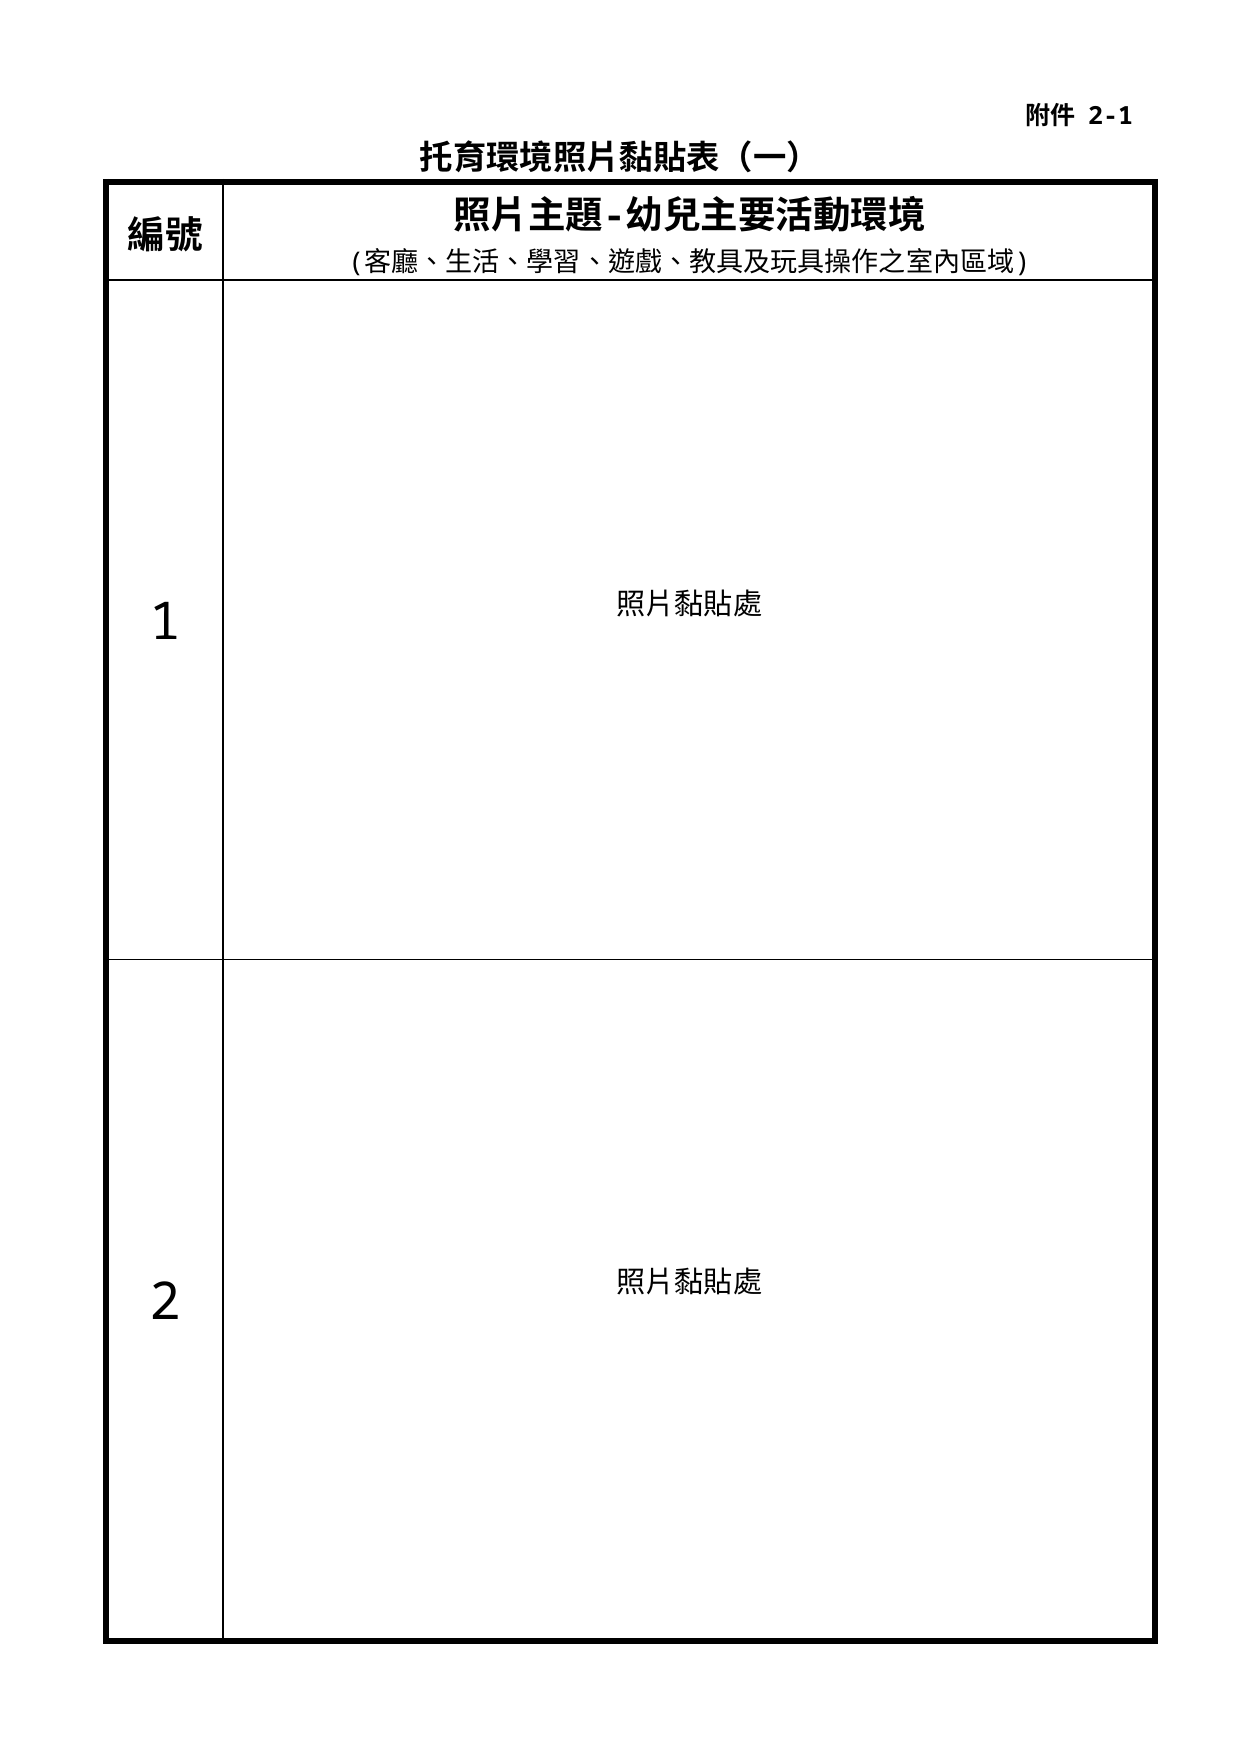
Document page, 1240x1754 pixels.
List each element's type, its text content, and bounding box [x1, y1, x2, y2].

table_cell 照片黏貼處 [224, 960, 1152, 1638]
text 附件 2-1 [106, 101, 1133, 131]
table_header 編號 [109, 185, 222, 279]
text 托育環境照片黏貼表（一） [106, 131, 1133, 179]
table_cell 2 [109, 960, 222, 1638]
table_header 照片主題-幼兒主要活動環境 (客廳、生活、學習、遊戲、教具及玩具操作之室內區域) [224, 185, 1152, 279]
table_cell 照片黏貼處 [224, 281, 1152, 958]
table_cell 1 [109, 281, 222, 958]
